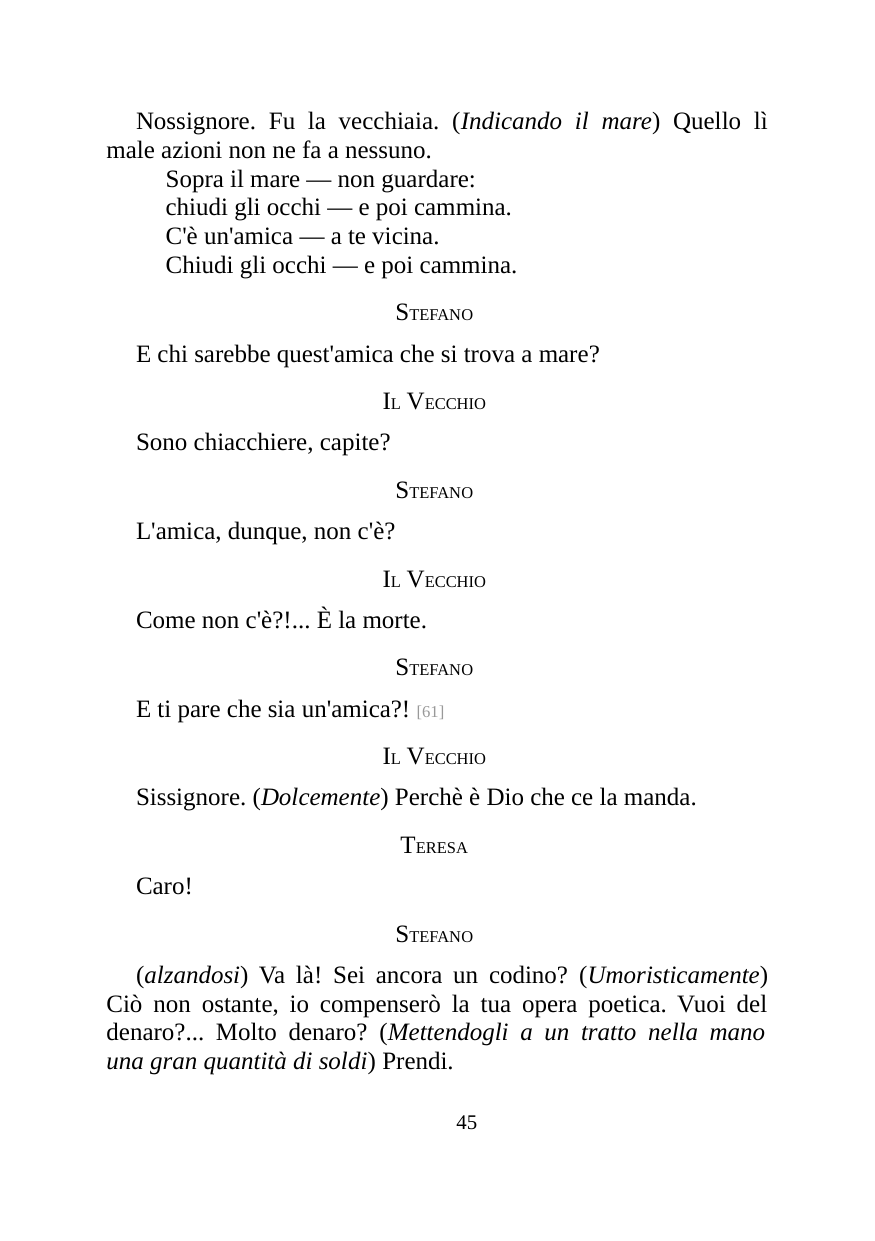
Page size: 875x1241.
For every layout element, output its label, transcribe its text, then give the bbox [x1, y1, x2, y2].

text Chiudi gli occhi ― e poi cammina. [106, 250, 768, 279]
text Stefano [106, 919, 768, 947]
text Sono chiacchiere, capite? [106, 427, 768, 456]
text Teresa [106, 830, 768, 859]
text E chi sarebbe quest'amica che si trova a mare? [106, 339, 768, 367]
text (alzandosi) Va là! Sei ancora un codino? (Umoristicamente) Ciò non ostante, io compenserò la tua opera poetica. Vuoi del denaro?... Molto denaro? (Mettendogli a un tratto nella mano una gran quantità di soldi) Prendi. [106, 960, 768, 1075]
text Sopra il mare ― non guardare: [106, 164, 768, 192]
text Caro! [106, 871, 768, 900]
text Stefano [106, 475, 768, 504]
text chiudi gli occhi ― e poi cammina. [106, 192, 768, 221]
text E ti pare che sia un'amica?! [61] [106, 694, 768, 722]
text Sissignore. (Dolcemente) Perchè è Dio che ce la manda. [106, 782, 768, 811]
text Il Vecchio [106, 386, 768, 415]
text Come non c'è?!... È la morte. [106, 605, 768, 634]
text L'amica, dunque, non c'è? [106, 516, 768, 545]
text Il Vecchio [106, 564, 768, 592]
text C'è un'amica ― a te vicina. [106, 221, 768, 250]
text Stefano [106, 652, 768, 681]
text Il Vecchio [106, 741, 768, 770]
text Stefano [106, 297, 768, 326]
text Nossignore. Fu la vecchiaia. (Indicando il mare) Quello lì male azioni non ne fa a nessuno. [106, 106, 768, 164]
